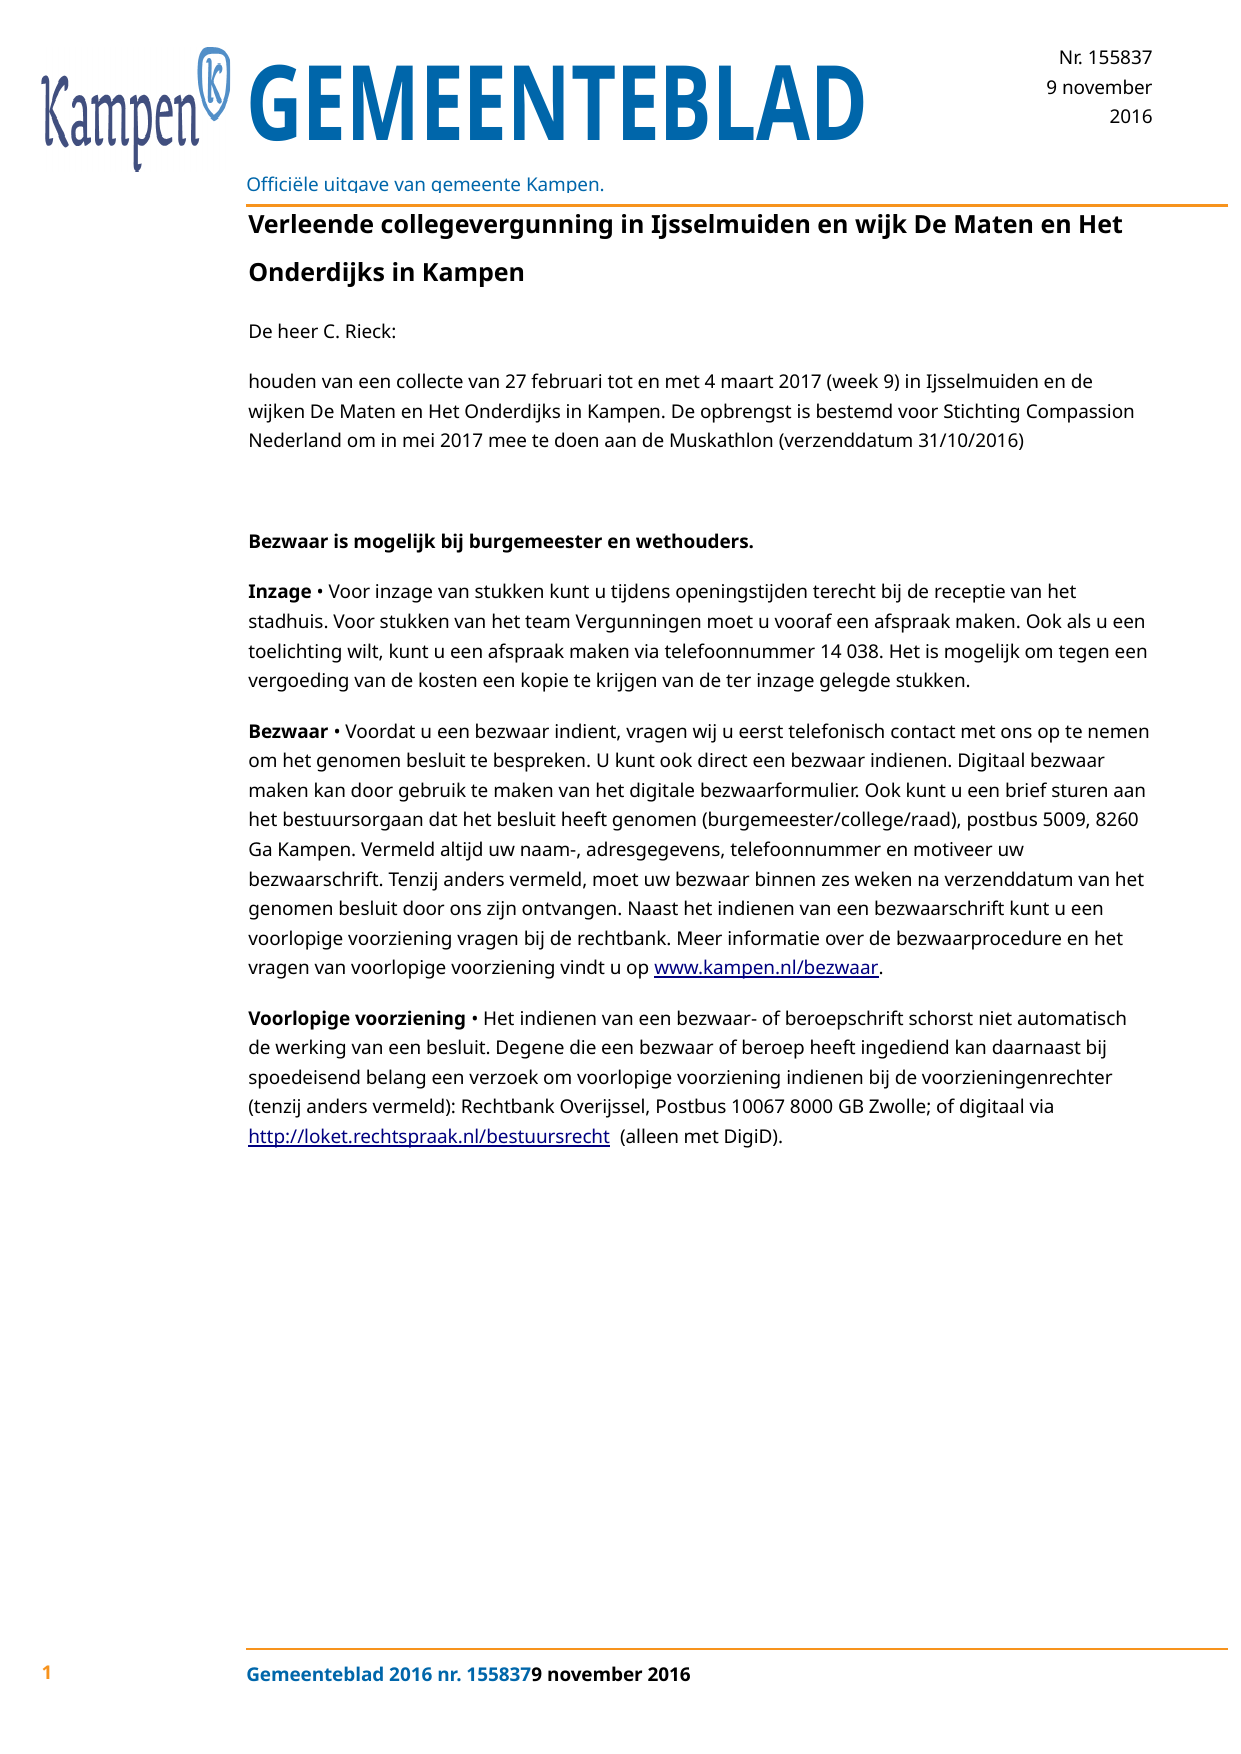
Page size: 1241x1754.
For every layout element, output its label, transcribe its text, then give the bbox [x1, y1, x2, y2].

text De heer C. Rieck: [248, 318, 1152, 344]
text houden van een collecte van 27 februari tot en met 4 maart 2017 (week 9) in Ijsselmuiden en de wijken De Maten en Het Onderdijks in Kampen. De opbrengst is bestemd voor Stichting Compassion Nederland om in mei 2017 mee te doen aan de Muskathlon (verzenddatum 31/10/2016) [248, 368, 1152, 453]
text Inzage • Voor inzage van stukken kunt u tijdens openingstijden terecht bij de receptie van het stadhuis. Voor stukken van het team Vergunningen moet u vooraf een afspraak maken. Ook als u een toelichting wilt, kunt u een afspraak maken via telefoonnummer 14 038. Het is mogelijk om tegen een vergoeding van de kosten een kopie te krijgen van de ter inzage gelegde stukken. [248, 579, 1152, 693]
text Verleende collegevergunning in Ijsselmuiden en wijk De Maten en Het Onderdijks in Kampen [248, 207, 1152, 288]
text Bezwaar • Voordat u een bezwaar indient, vragen wij u eerst telefonisch contact met ons op te nemen om het genomen besluit te bespreken. U kunt ook direct een bezwaar indienen. Digitaal bezwaar maken kan door gebruik te maken van het digitale bezwaarformulier. Ook kunt u een brief sturen aan het bestuursorgaan dat het besluit heeft genomen (burgemeester/college/raad), postbus 5009, 8260 Ga Kampen. Vermeld altijd uw naam-, adresgegevens, telefoonnummer en motiveer uw bezwaarschrift. Tenzij anders vermeld, moet uw bezwaar binnen zes weken na verzenddatum van het genomen besluit door ons zijn ontvangen. Naast het indienen van een bezwaarschrift kunt u een voorlopige voorziening vragen bij de rechtbank. Meer informatie over de bezwaarprocedure en het vragen van voorlopige voorziening vindt u op www.kampen.nl/bezwaar. [248, 718, 1152, 980]
text Bezwaar is mogelijk bij burgemeester en wethouders. [248, 528, 1152, 554]
text Voorlopige voorziening • Het indienen van een bezwaar- of beroepschrift schorst niet automatisch de werking van een besluit. Degene die een bezwaar of beroep heeft ingediend kan daarnaast bij spoedeisend belang een verzoek om voorlopige voorziening indienen bij de voorzieningenrechter (tenzij anders vermeld): Rechtbank Overijssel, Postbus 10067 8000 GB Zwolle; of digitaal via http://loket.rechtspraak.nl/bestuursrecht (alleen met DigiD). [248, 1005, 1152, 1149]
picture [41, 47, 231, 172]
